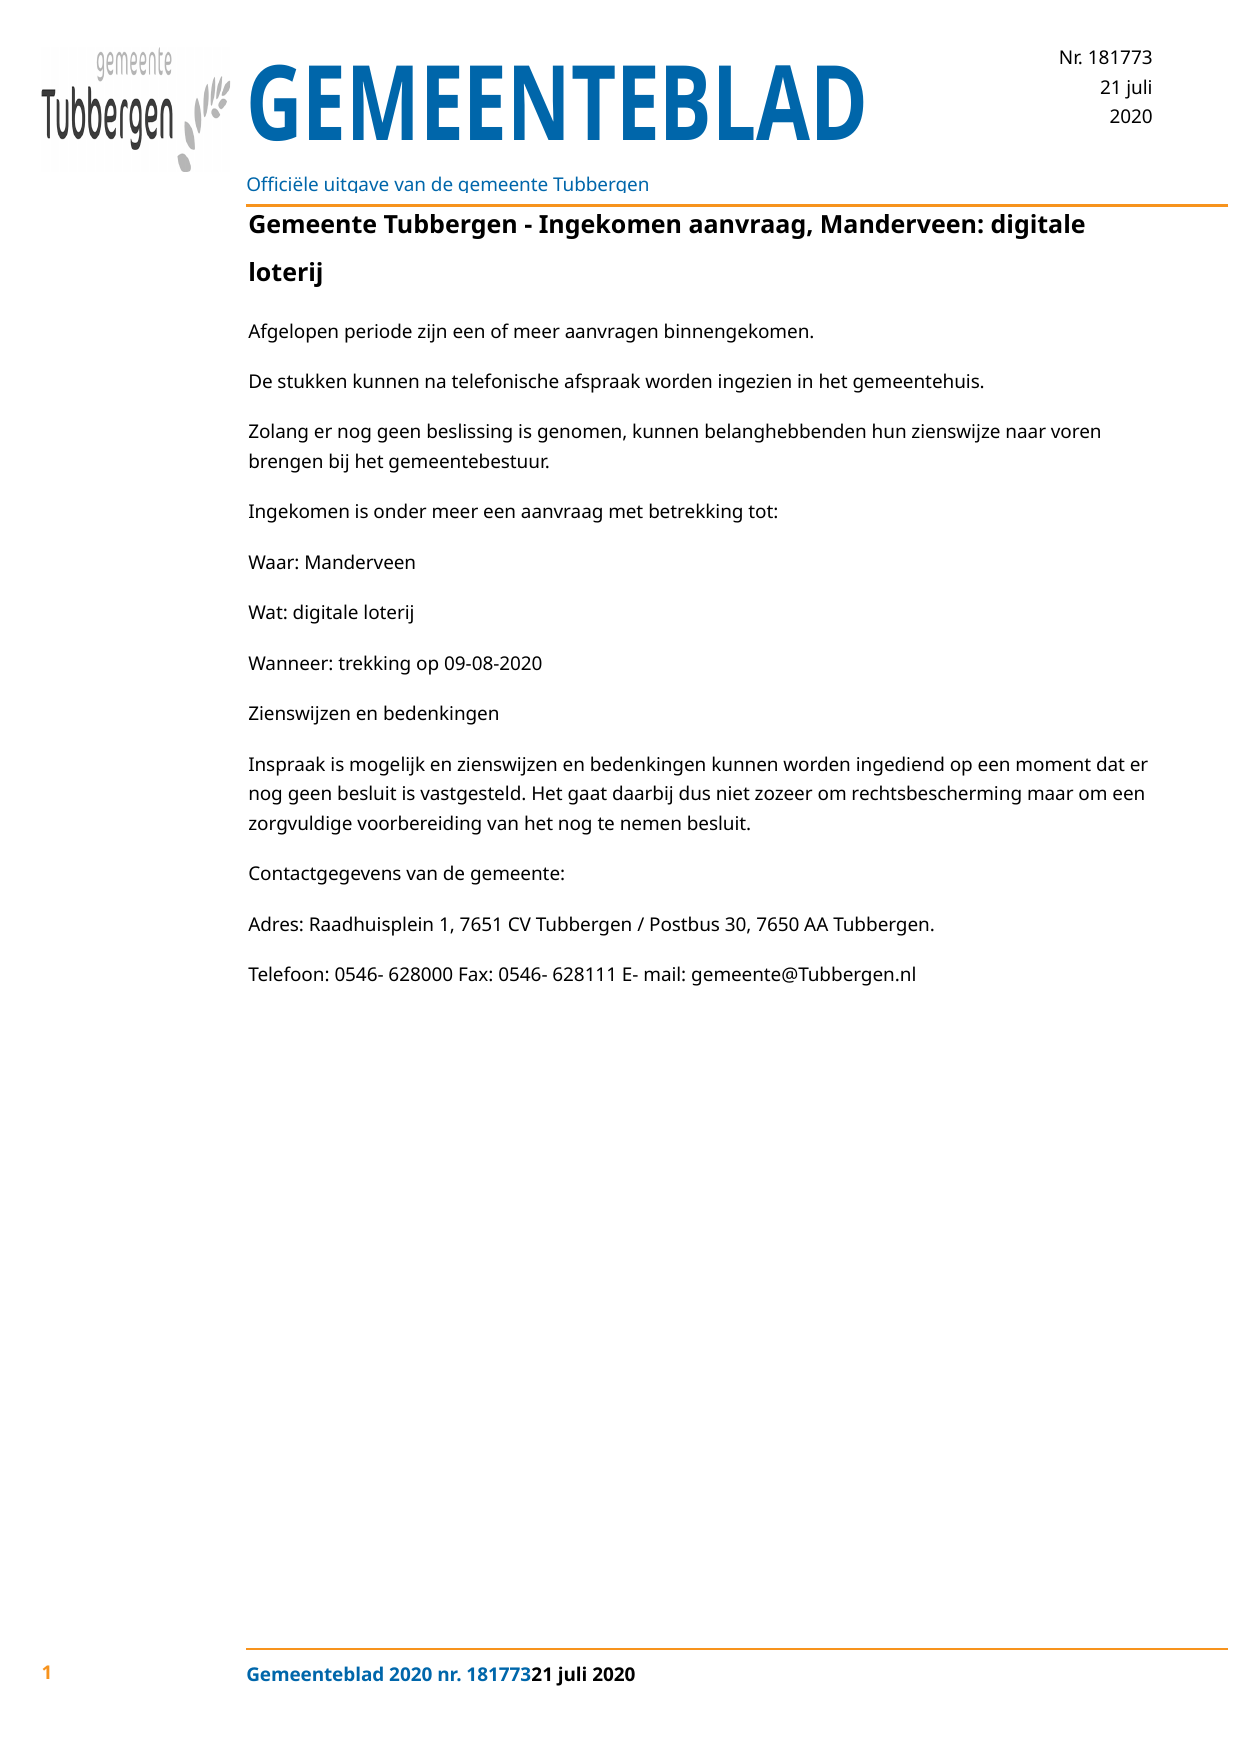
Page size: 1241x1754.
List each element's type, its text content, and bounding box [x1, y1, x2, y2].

text Wat: digitale loterij [248, 599, 1152, 625]
text Gemeente Tubbergen - Ingekomen aanvraag, Manderveen: digitale loterij [248, 207, 1152, 288]
text Inspraak is mogelijk en zienswijzen en bedenkingen kunnen worden ingediend op een moment dat er nog geen besluit is vastgesteld. Het gaat daarbij dus niet zozeer om rechtsbescherming maar om een zorgvuldige voorbereiding van het nog te nemen besluit. [248, 751, 1152, 836]
text Afgelopen periode zijn een of meer aanvragen binnengekomen. [248, 318, 1152, 344]
text Ingekomen is onder meer een aanvraag met betrekking tot: [248, 499, 1152, 524]
picture [41, 47, 231, 172]
text Adres: Raadhuisplein 1, 7651 CV Tubbergen / Postbus 30, 7650 AA Tubbergen. [248, 911, 1152, 937]
text Zienswijzen en bedenkingen [248, 700, 1152, 726]
text De stukken kunnen na telefonische afspraak worden ingezien in het gemeentehuis. [248, 368, 1152, 394]
text Telefoon: 0546- 628000 Fax: 0546- 628111 E- mail: gemeente@Tubbergen.nl [248, 961, 1152, 987]
text Wanneer: trekking op 09-08-2020 [248, 650, 1152, 676]
text Zolang er nog geen beslissing is genomen, kunnen belanghebbenden hun zienswijze naar voren brengen bij het gemeentebestuur. [248, 419, 1152, 474]
text Waar: Manderveen [248, 549, 1152, 575]
text Contactgegevens van de gemeente: [248, 860, 1152, 886]
